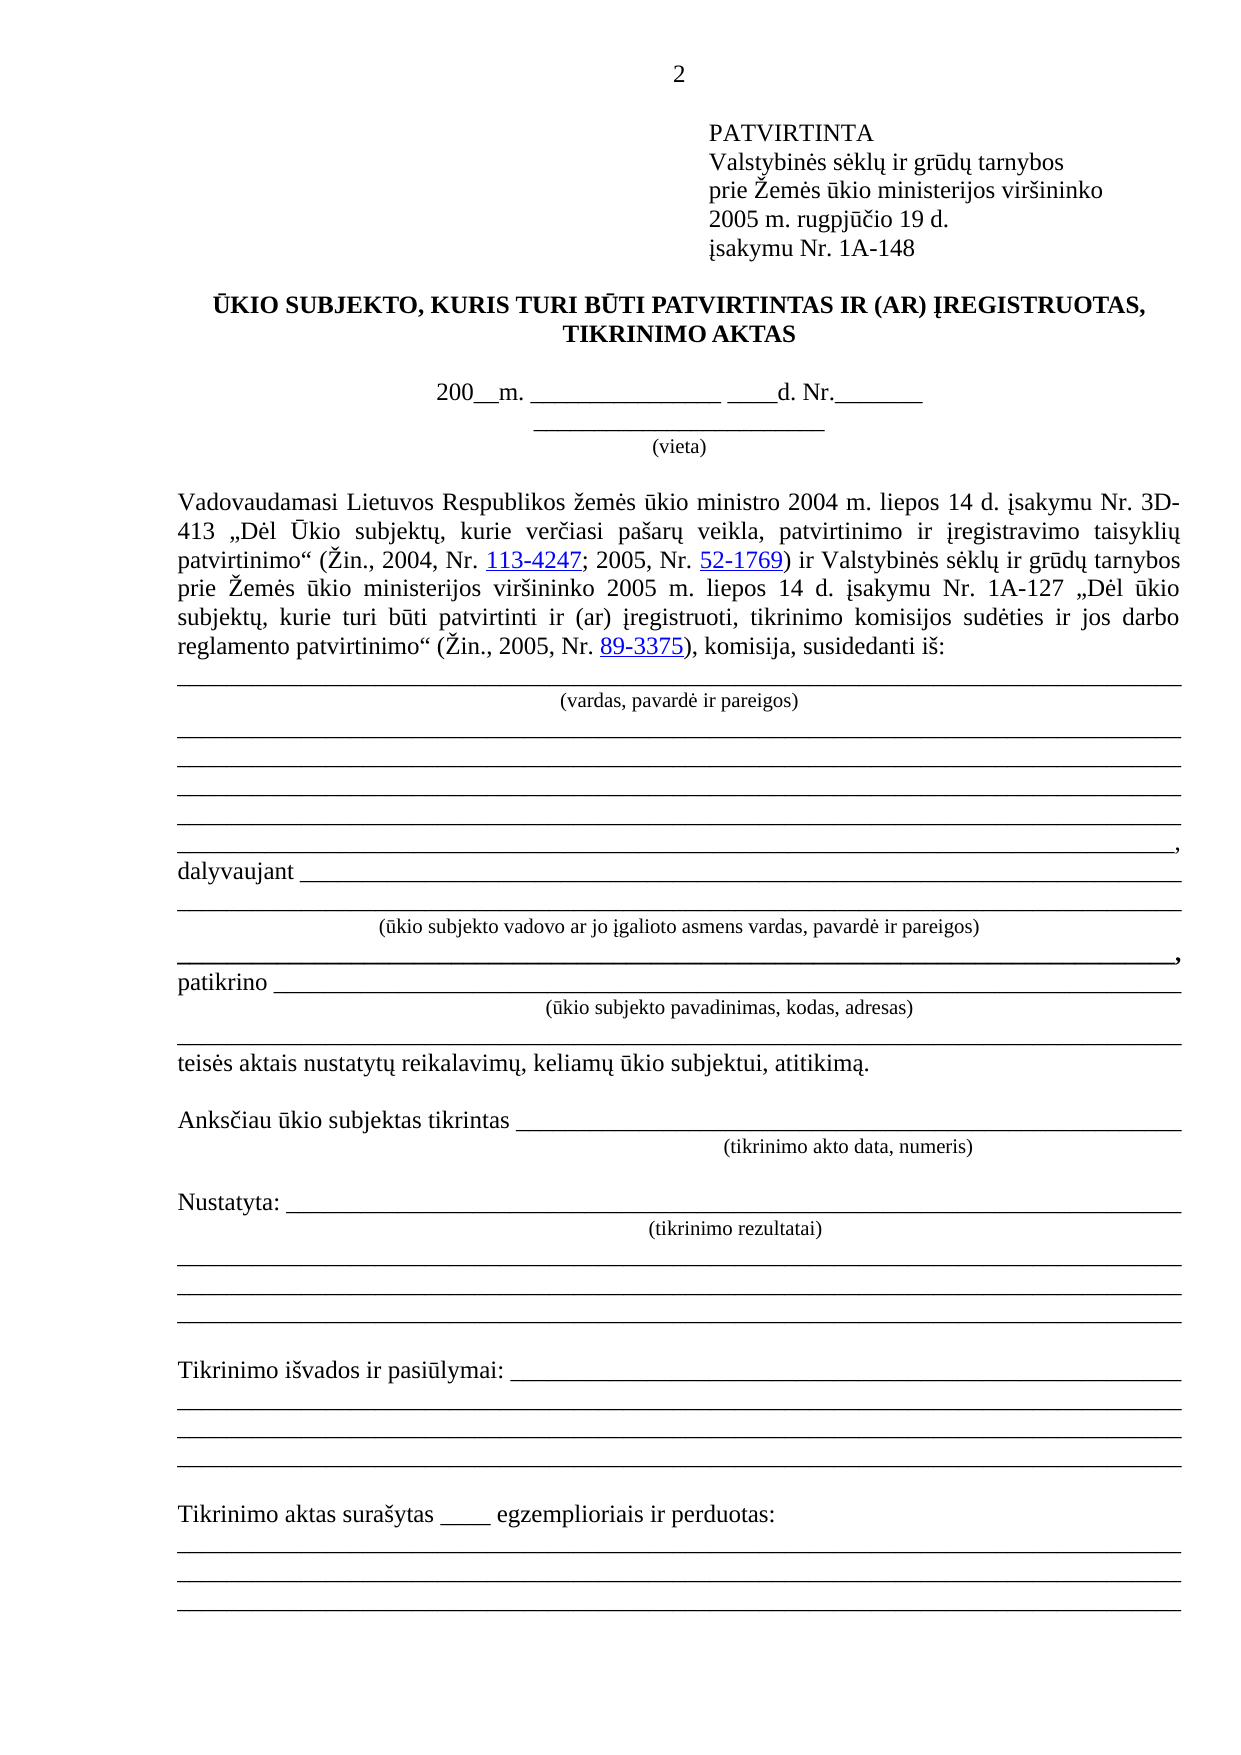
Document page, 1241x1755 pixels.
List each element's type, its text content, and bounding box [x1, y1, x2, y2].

text patikrino [177, 967, 1181, 995]
text (ūkio subjekto vadovo ar jo įgalioto asmens vardas, pavardė ir pareigos) [177, 914, 1181, 938]
text , [177, 827, 1181, 856]
text , [177, 938, 1181, 967]
text prie Žemės ūkio ministerijos viršininko [177, 176, 1181, 204]
text 200__m. ____d. Nr._______ [177, 377, 1181, 406]
text (vieta) [177, 434, 1181, 458]
text 2005 m. rugpjūčio 19 d. [177, 204, 1181, 233]
text ŪKIO SUBJEKTO, KURIS TURI BŪTI PATVIRTINTAS IR (AR) ĮREGISTRUOTAS, TIKRINIMO AKTAS [177, 291, 1181, 348]
text Nustatyta: [177, 1187, 1181, 1216]
text Vadovaudamasi Lietuvos Respublikos žemės ūkio ministro 2004 m. liepos 14 d. įsakymu Nr. 3D-413 „Dėl Ūkio subjektų, kurie verčiasi pašarų veikla, patvirtinimo ir įregistravimo taisyklių patvirtinimo“ (Žin., 2004, Nr. 113-4247; 2005, Nr. 52-1769) ir Valstybinės sėklų ir grūdų tarnybos prie Žemės ūkio ministerijos viršininko 2005 m. liepos 14 d. įsakymu Nr. 1A-127 „Dėl ūkio subjektų, kurie turi būti patvirtinti ir (ar) įregistruoti, tikrinimo komisijos sudėties ir jos darbo reglamento patvirtinimo“ (Žin., 2005, Nr. 89-3375), komisija, susidedanti iš: [177, 487, 1181, 660]
text Anksčiau ūkio subjektas tikrintas [177, 1106, 1181, 1134]
text dalyvaujant [177, 856, 1181, 885]
text Tikrinimo aktas surašytas ____ egzemplioriais ir perduotas: [177, 1499, 1181, 1527]
text įsakymu Nr. 1A-148 [177, 233, 1181, 262]
text (tikrinimo rezultatai) [177, 1216, 1181, 1240]
text PATVIRTINTA [177, 118, 1181, 147]
text Tikrinimo išvados ir pasiūlymai: [177, 1355, 1181, 1384]
text (vardas, pavardė ir pareigos) [177, 688, 1181, 712]
text Valstybinės sėklų ir grūdų tarnybos [177, 147, 1181, 176]
text (tikrinimo akto data, numeris) [177, 1134, 1181, 1158]
text (ūkio subjekto pavadinimas, kodas, adresas) [177, 995, 1181, 1019]
text teisės aktais nustatytų reikalavimų, keliamų ūkio subjektui, atitikimą. [177, 1048, 1181, 1077]
